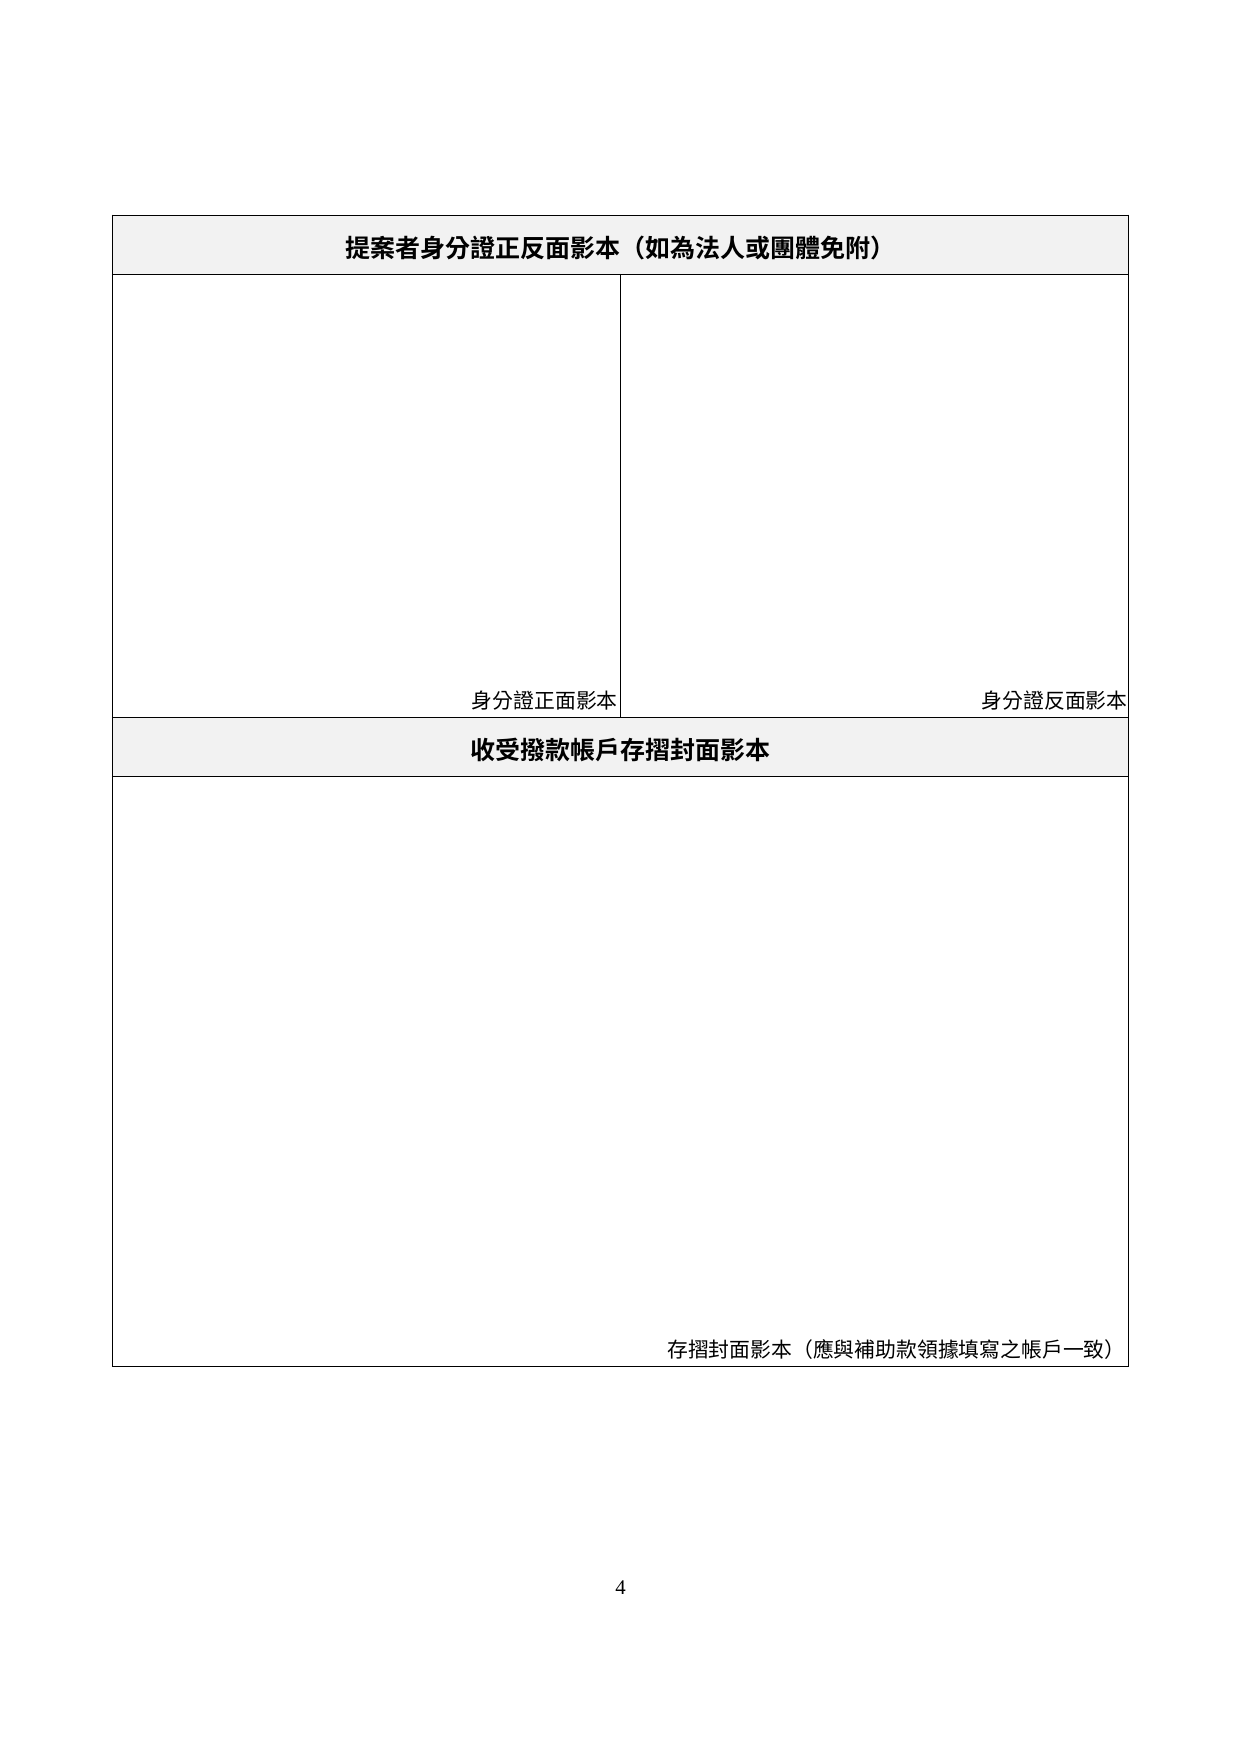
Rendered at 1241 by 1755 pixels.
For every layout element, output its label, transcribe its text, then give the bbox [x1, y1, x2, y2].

table_cell 收受撥款帳戶存摺封面影本 [113, 718, 1128, 776]
table_cell 身分證正面影本 [113, 275, 620, 717]
table_cell 存摺封面影本（應與補助款領據填寫之帳戶一致） [113, 777, 1128, 1366]
table_cell 身分證反面影本 [621, 275, 1128, 717]
table_header 提案者身分證正反面影本（如為法人或團體免附） [113, 216, 1128, 274]
